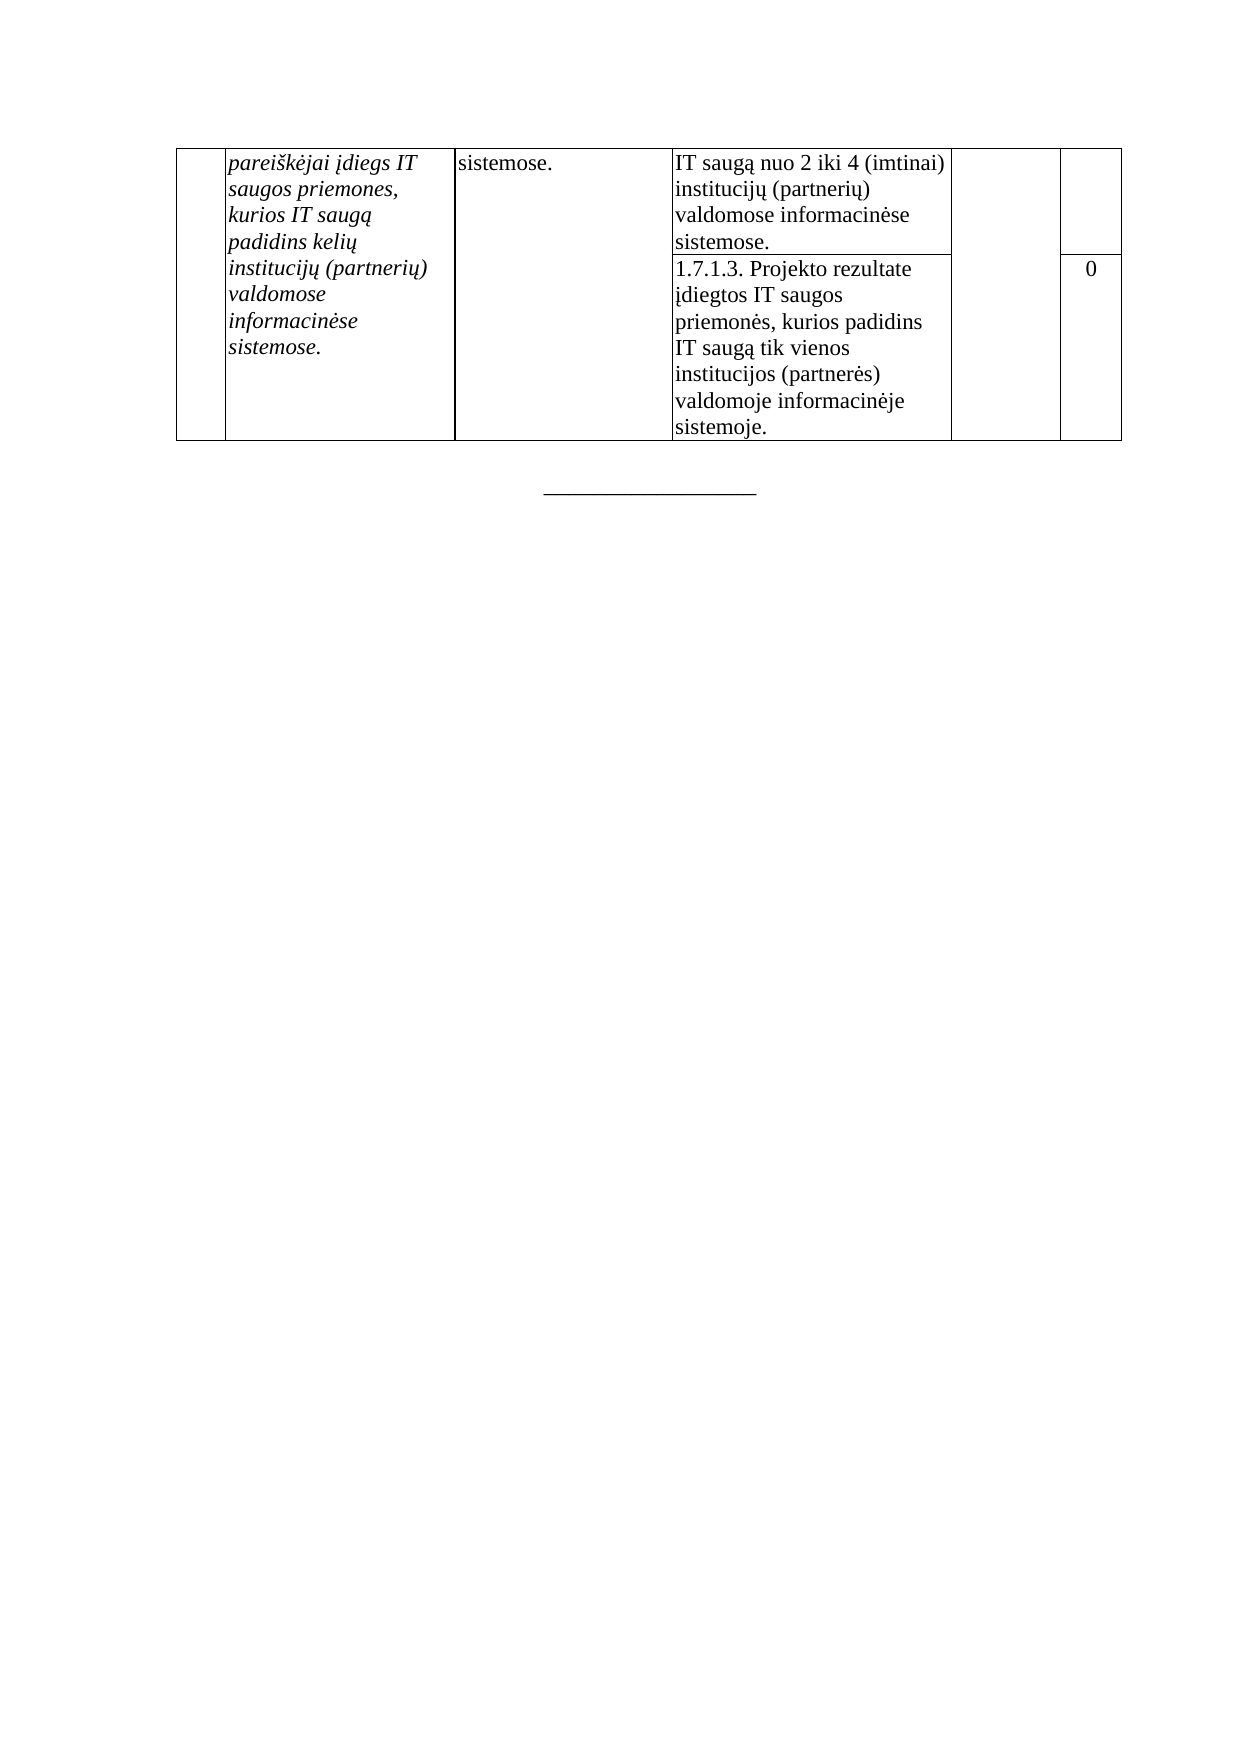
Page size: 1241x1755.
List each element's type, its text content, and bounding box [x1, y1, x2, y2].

table_cell [952, 149, 1060, 439]
text _________________ [177, 469, 1122, 498]
table_cell 1.7.1.3. Projekto rezultate įdiegtos IT saugos priemonės, kurios padidins IT saugą tik vienos institucijos (partnerės) valdomoje informacinėje sistemoje. [673, 255, 951, 439]
table_cell sistemose. [456, 149, 672, 439]
table_cell [177, 149, 225, 439]
table_cell [1061, 149, 1121, 254]
table_cell pareiškėjai įdiegs IT saugos priemones, kurios IT saugą padidins kelių institucijų (partnerių) valdomose informacinėse sistemose. [226, 149, 454, 439]
table_cell 0 [1061, 255, 1121, 439]
table_cell IT saugą nuo 2 iki 4 (imtinai) institucijų (partnerių) valdomose informacinėse sistemose. [673, 149, 951, 254]
